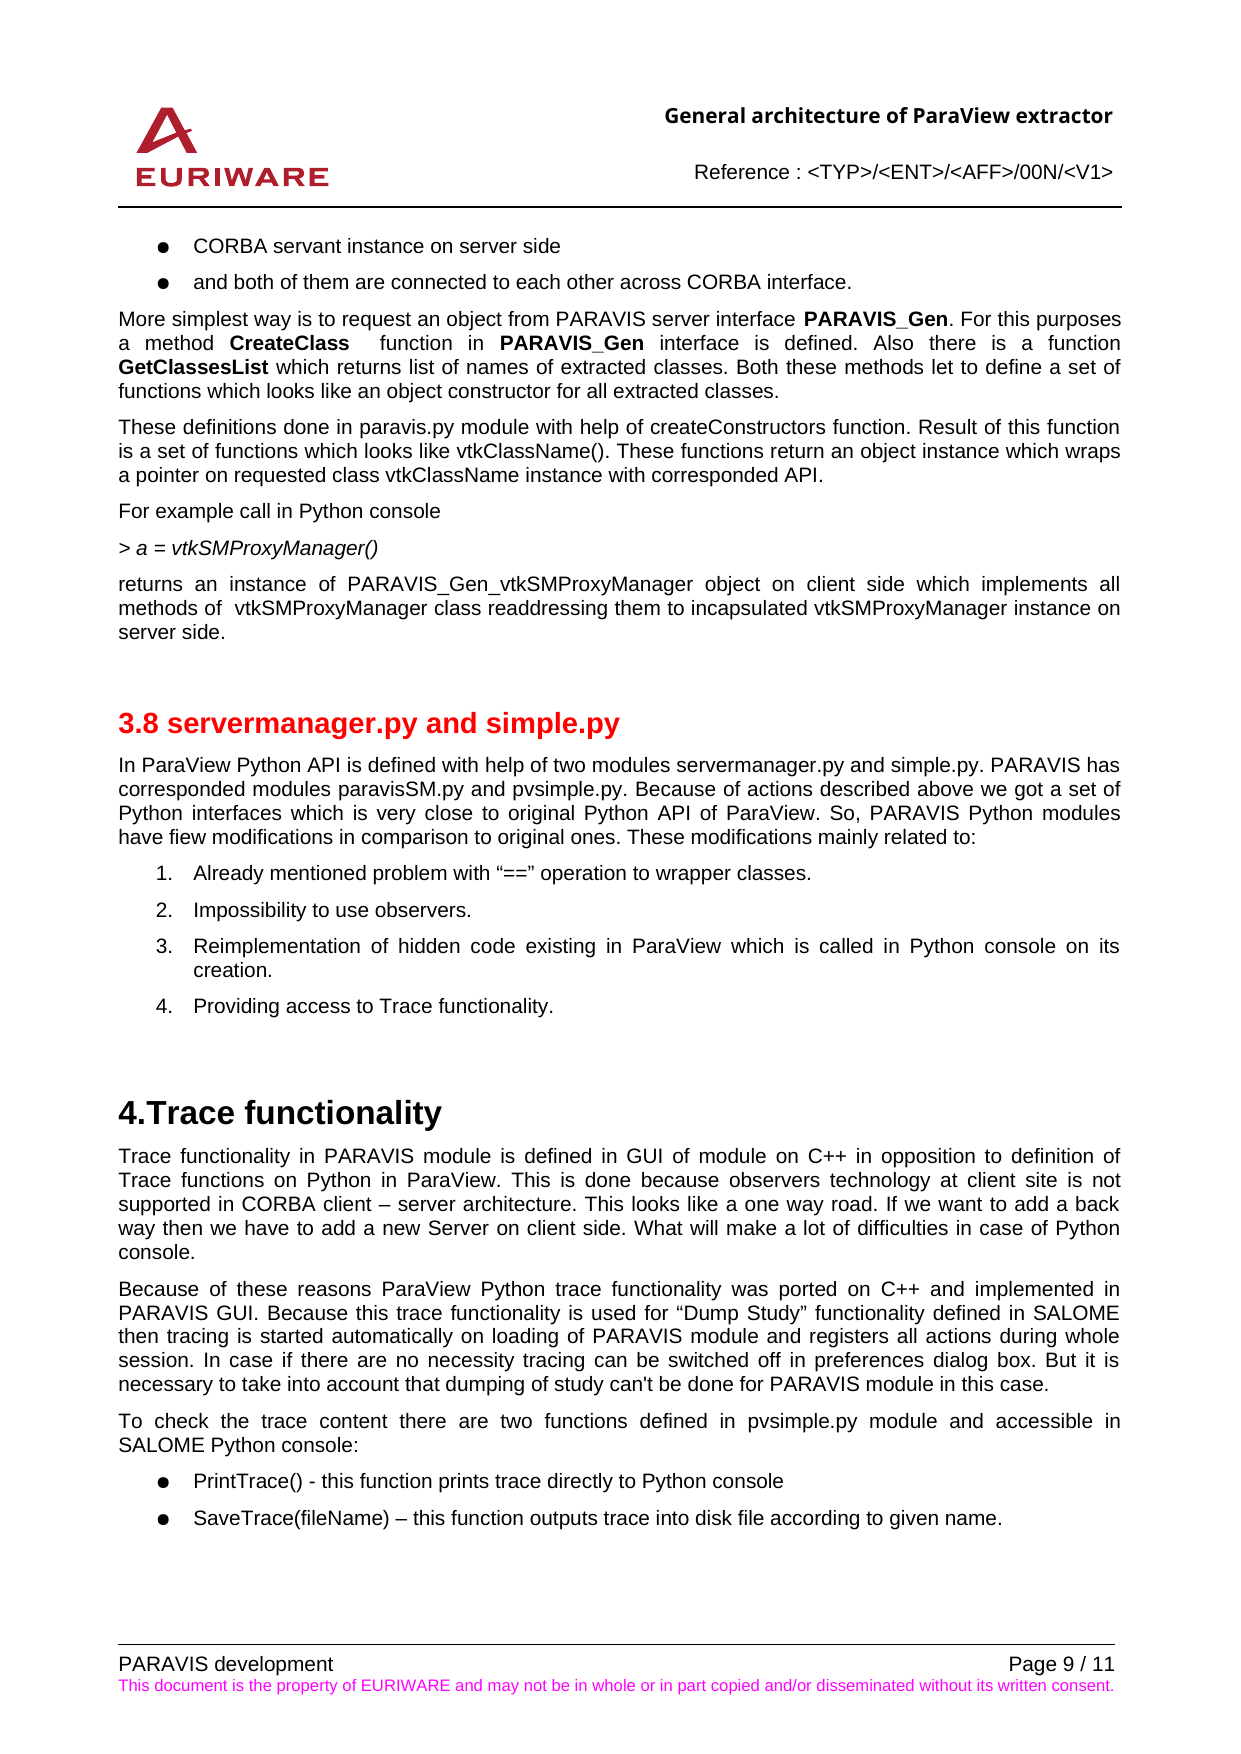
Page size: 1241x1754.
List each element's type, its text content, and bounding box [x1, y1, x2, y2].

list Reimplementation of hidden code existing in ParaView which is called in Python console on its creation. [156, 934, 1122, 982]
text Because of these reasons ParaView Python trace functionality was ported on C++ and implemented in PARAVIS GUI. Because this trace functionality is used for “Dump Study” functionality defined in SALOME then tracing is started automatically on loading of PARAVIS module and registers all actions during whole session. In case if there are no necessity tracing can be switched off in preferences dialog box. But it is necessary to take into account that dumping of study can't be done for PARAVIS module in this case. [118, 1276, 1122, 1396]
list Providing access to Trace functionality. [156, 994, 1122, 1018]
text In ParaView Python API is defined with help of two modules servermanager.py and simple.py. PARAVIS has corresponded modules paravisSM.py and pvsimple.py. Because of actions described above we got a set of Python interfaces which is very close to original Python API of ParaView. So, PARAVIS Python modules have fiew modifications in comparison to original ones. These modifications mainly related to: [118, 753, 1122, 848]
text To check the trace content there are two functions defined in pvsimple.py module and accessible in SALOME Python console: [118, 1409, 1122, 1457]
text These definitions done in paravis.py module with help of createConstructors function. Result of this function is a set of functions which looks like vtkClassName(). These functions return an object instance which wraps a pointer on requested class vtkClassName instance with corresponded API. [118, 415, 1122, 487]
list CORBA servant instance on server side [156, 234, 1122, 258]
text For example call in Python console [118, 499, 1122, 523]
list SaveTrace(fileName) – this function outputs trace into disk file according to given name. [156, 1506, 1122, 1529]
list PrintTrace() - this function prints trace directly to Python console [156, 1469, 1122, 1493]
list and both of them are connected to each other across CORBA interface. [156, 270, 1122, 294]
text Trace functionality in PARAVIS module is defined in GUI of module on C++ in opposition to definition of Trace functions on Python in ParaView. This is done because observers technology at client site is not supported in CORBA client – server architecture. This looks like a one way road. If we want to add a back way then we have to add a new Server on client side. What will make a lot of difficulties in case of Python console. [118, 1144, 1122, 1264]
text > a = vtkSMProxyManager() [118, 536, 1122, 560]
text More simplest way is to request an object from PARAVIS server interface PARAVIS_Gen. For this purposes a method CreateClass function in PARAVIS_Gen interface is defined. Also there is a function GetClassesList which returns list of names of extracted classes. Both these methods let to define a set of functions which looks like an object constructor for all extracted classes. [118, 307, 1122, 402]
subtitle servermanager.py and simple.py [118, 707, 1122, 740]
text returns an instance of PARAVIS_Gen_vtkSMProxyManager object on client side which implements all methods of vtkSMProxyManager class readdressing them to incapsulated vtkSMProxyManager instance on server side. [118, 572, 1122, 644]
list Impossibility to use observers. [156, 897, 1122, 921]
subtitle Trace functionality [118, 1093, 1122, 1132]
list Already mentioned problem with “==” operation to wrapper classes. [156, 861, 1122, 885]
